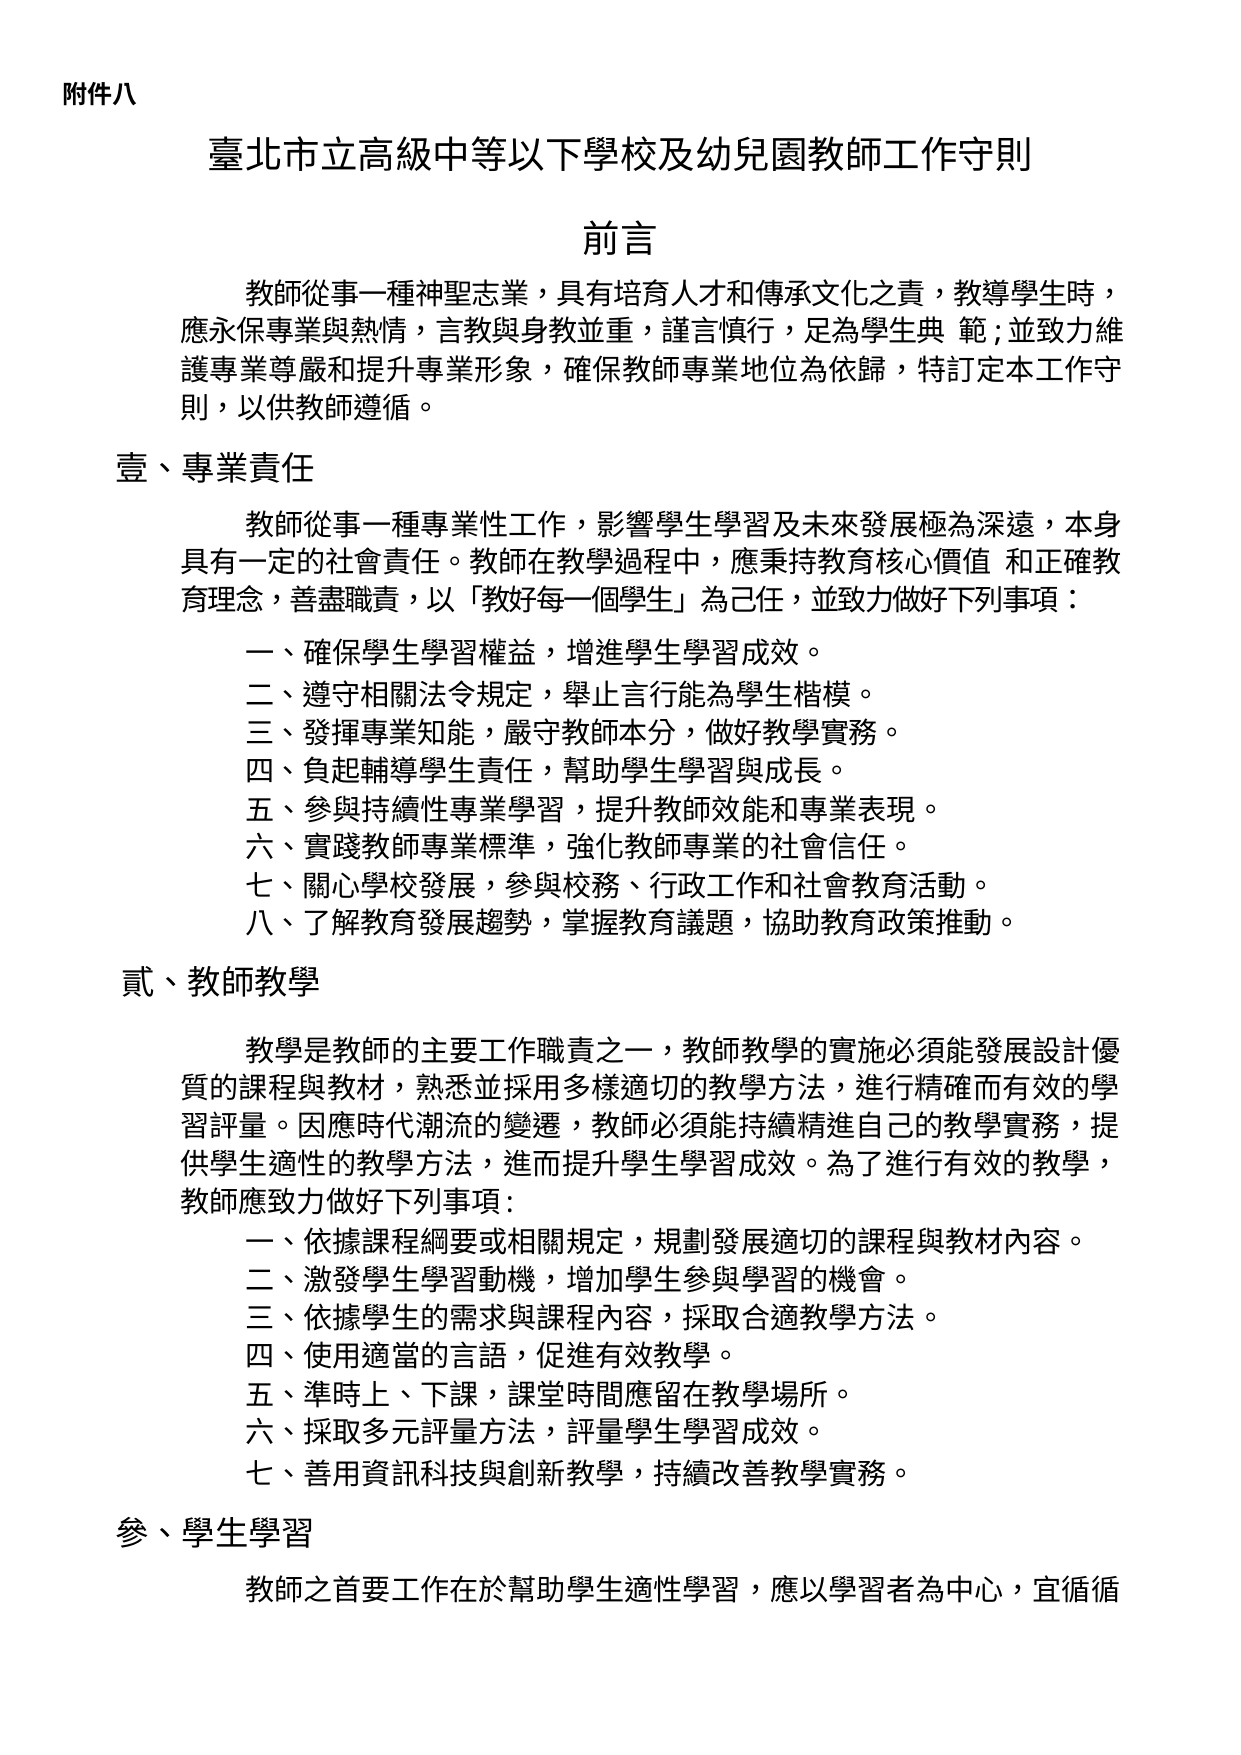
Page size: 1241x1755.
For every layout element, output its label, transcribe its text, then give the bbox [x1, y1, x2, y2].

text 貳、教師教學 [121, 942, 1178, 1008]
text 參、學生學習 [115, 1507, 1178, 1555]
text 五、準時上、下課，課堂時間應留在教學場所。六、採取多元評量方法，評量學生學習成效。 [245, 1375, 861, 1451]
text 五、參與持續性專業學習，提升教師效能和專業表現。六、實踐教師專業標準，強化教師專業的社會信任。 [245, 790, 948, 866]
text 一、確保學生學習權益，增進學生學習成效。 [245, 619, 1178, 674]
text 前言 [170, 209, 1069, 263]
text 壹、專業責任 [115, 442, 1178, 490]
text 附件八 [62, 75, 1178, 111]
text 二、遵守相關法令規定，舉止言行能為學生楷模。 三、發揮專業知能，嚴守教師本分，做好教學實務。四、負起輔導學生責任，幫助學生學習與成長。 [245, 675, 919, 790]
text 教師從事一種專業性工作，影響學生學習及未來發展極為深遠，本身具有一定的社會責任。教師在教學過程中，應秉持教育核心價值 和正確教育理念，善盡職責，以「教好每一個學生」為己任，並致力做好下列事項： [180, 505, 1125, 619]
text 一、依據課程綱要或相關規定，規劃發展適切的課程與教材內容。二、激發學生學習動機，增加學生參與學習的機會。 [245, 1222, 1094, 1298]
text 七、關心學校發展，參與校務、行政工作和社會教育活動。 八、了解教育發展趨勢，掌握教育議題，協助教育政策推動。 [245, 866, 1036, 942]
text 教學是教師的主要工作職責之一，教師教學的實施必須能發展設計優質的課程與教材，熟悉並採用多樣適切的教學方法，進行精確而有效的學習評量。因應時代潮流的變遷，教師必須能持續精進自己的教學實務，提供學生適性的教學方法，進而提升學生學習成效。為了進行有效的教學，教師應致力做好下列事項: [180, 1031, 1121, 1221]
text 三、依據學生的需求與課程內容，採取合適教學方法。四、使用適當的言語，促進有效教學。 [245, 1298, 948, 1375]
text 七、善用資訊科技與創新教學，持續改善教學實務。 [245, 1451, 1178, 1493]
text 教師之首要工作在於幫助學生適性學習，應以學習者為中心，宜循循 [180, 1570, 1121, 1608]
text 教師從事一種神聖志業，具有培育人才和傳承文化之責，教導學生時， 應永保專業與熱情，言教與身教並重，謹言慎行，足為學生典 範;並致力維護專業尊嚴和提升專業形象，確保教師專業地位為依歸，特訂定本工作守則，以供教師遵循。 [180, 274, 1124, 426]
text 臺北市立高級中等以下學校及幼兒園教師工作守則 [170, 117, 1069, 181]
